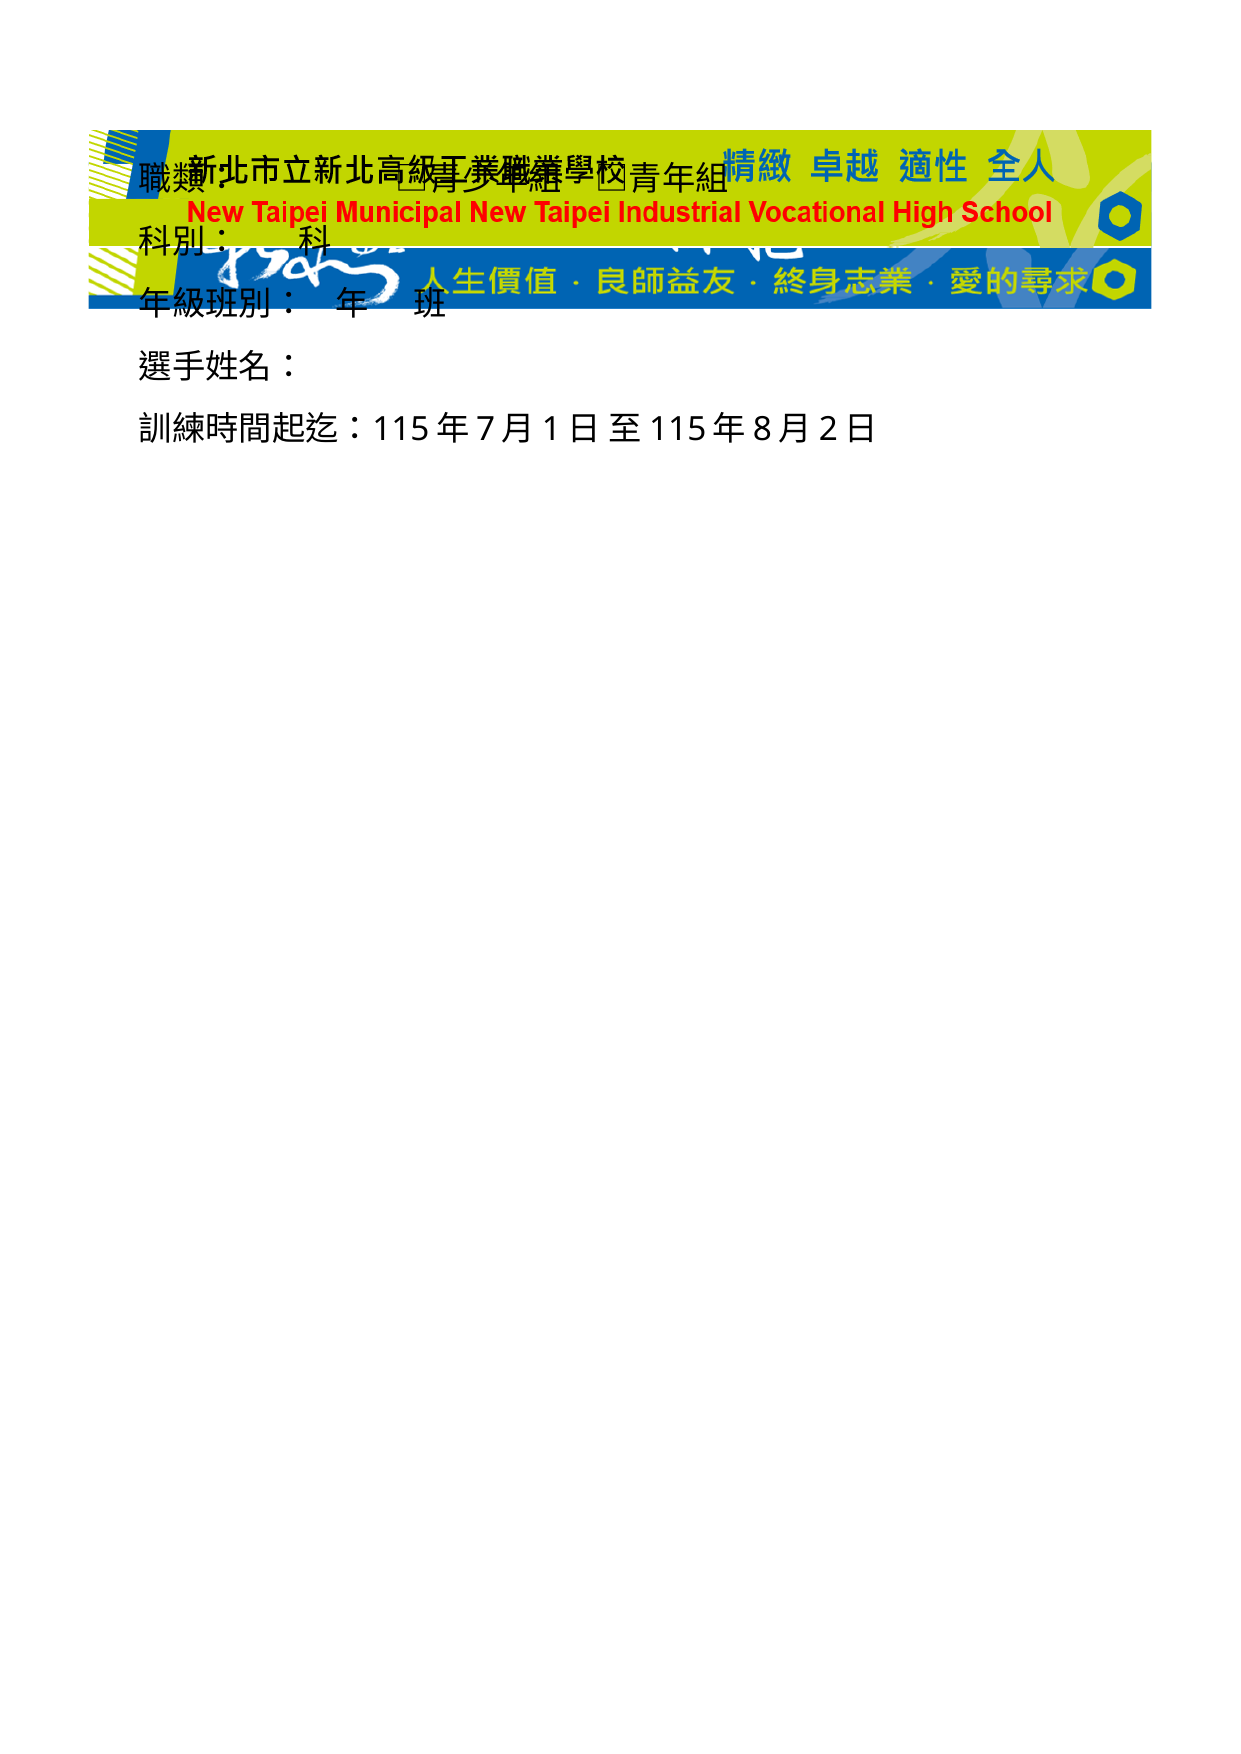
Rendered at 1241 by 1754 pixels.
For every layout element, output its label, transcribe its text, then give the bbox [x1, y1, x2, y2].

text 年級班別： 年 班 [139, 309, 1112, 322]
text 訓練時間起迄：115年7月1日 至 115年8月2日 [139, 384, 1112, 447]
text 選手姓名： [139, 322, 1112, 384]
